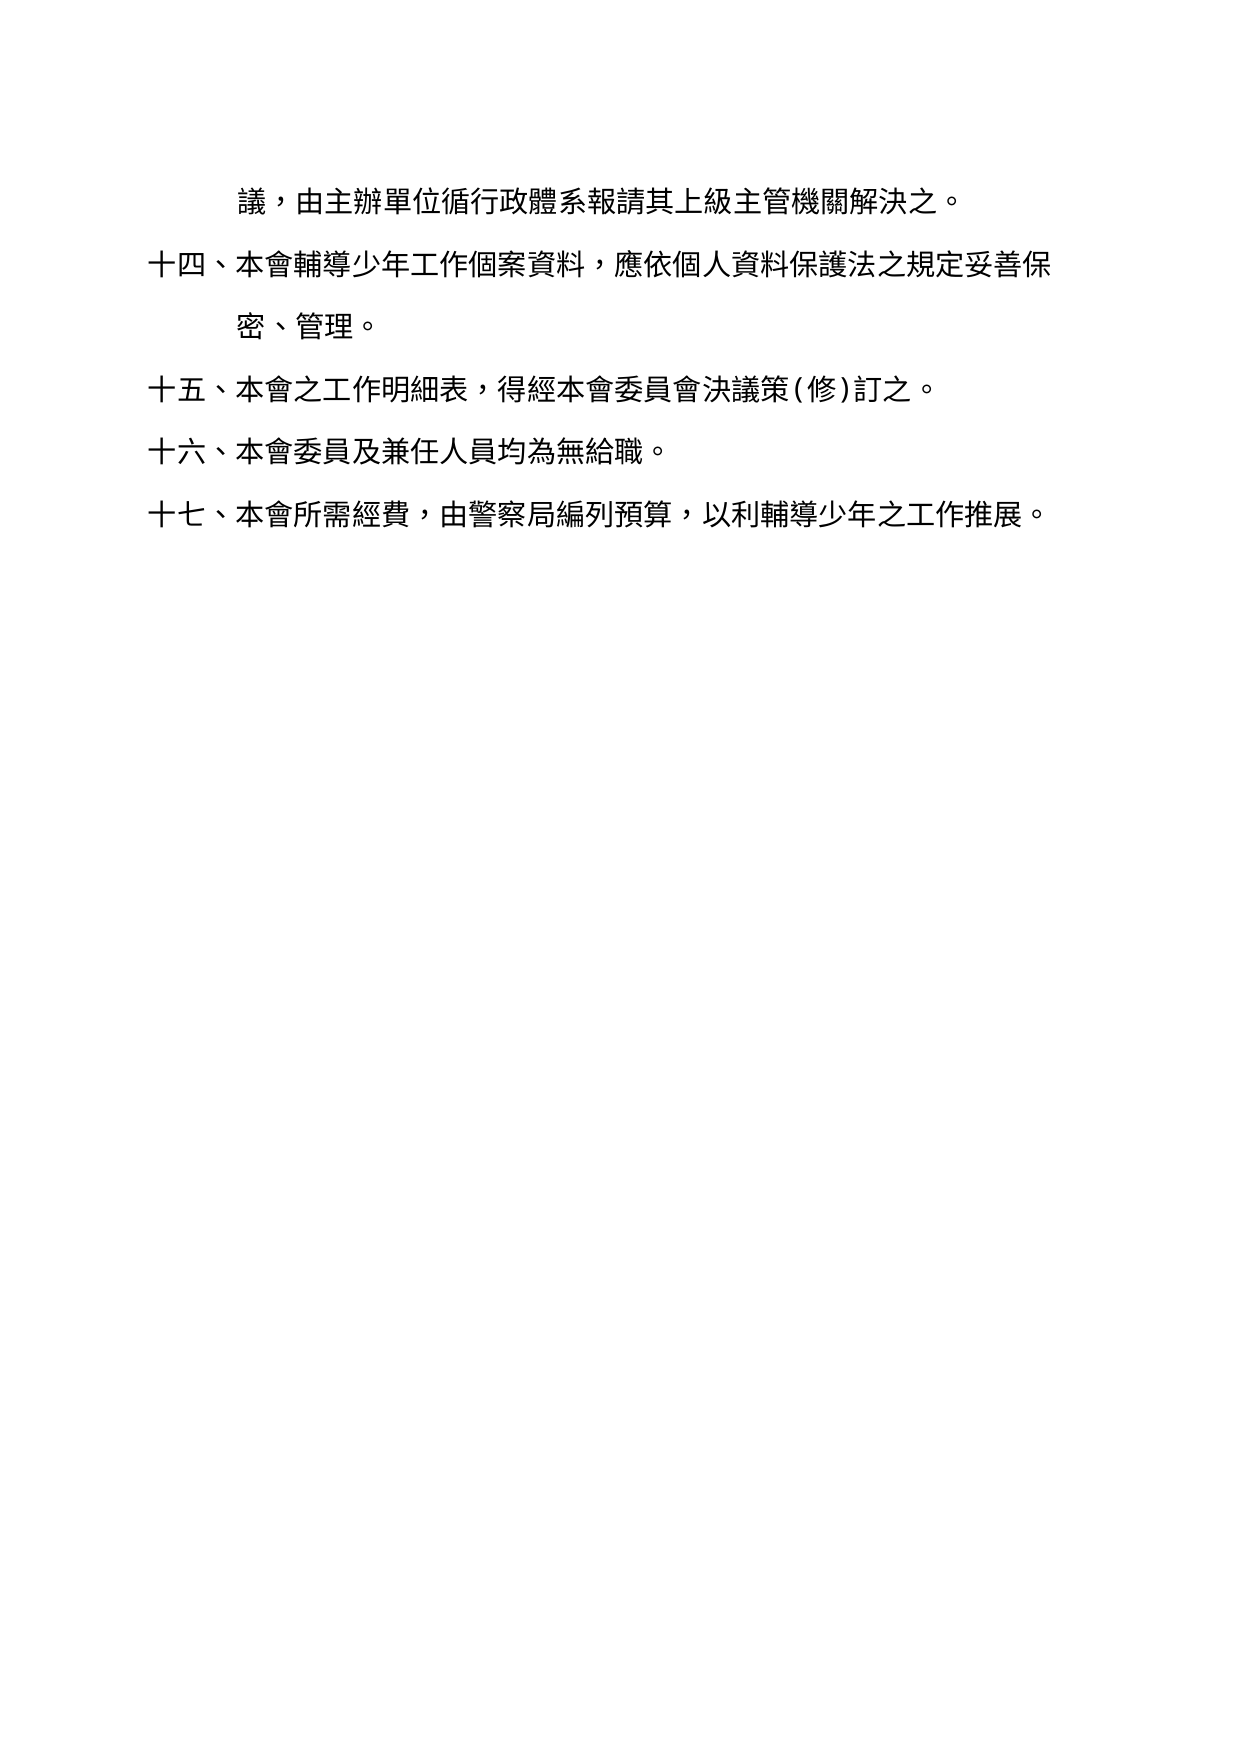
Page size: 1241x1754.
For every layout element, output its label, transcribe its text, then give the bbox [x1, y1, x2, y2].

text 議，由主辦單位循行政體系報請其上級主管機關解決之。 [148, 158, 1107, 221]
text 十七、本會所需經費，由警察局編列預算，以利輔導少年之工作推展。 [148, 471, 1107, 533]
text 十六、本會委員及兼任人員均為無給職。 [148, 408, 1107, 471]
text 十五、本會之工作明細表，得經本會委員會決議策(修)訂之。 [148, 346, 1107, 408]
text 十四、本會輔導少年工作個案資料，應依個人資料保護法之規定妥善保密、管理。 [148, 221, 1107, 346]
